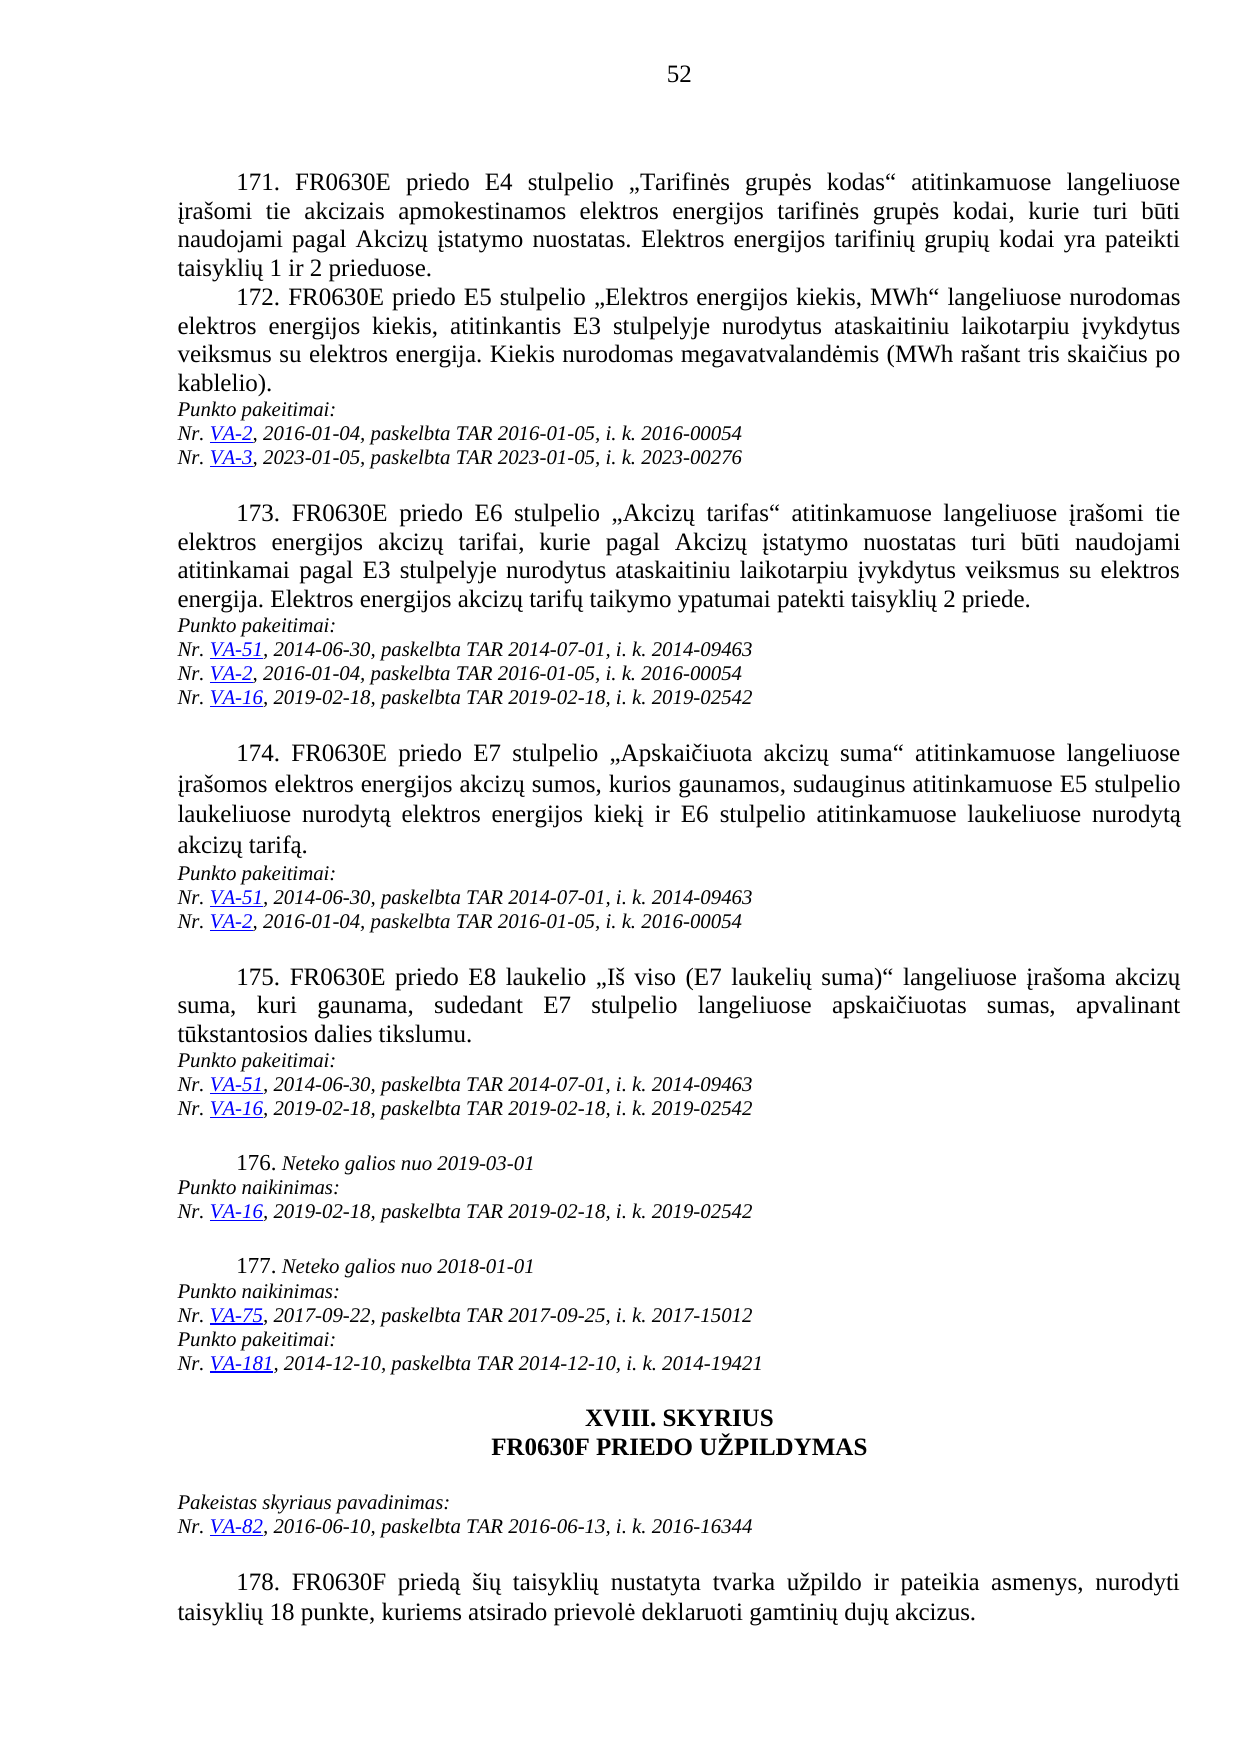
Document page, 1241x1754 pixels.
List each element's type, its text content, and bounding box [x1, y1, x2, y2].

text Nr. VA-82, 2016-06-10, paskelbta TAR 2016-06-13, i. k. 2016-16344 [177, 1514, 1181, 1538]
text Nr. VA-2, 2016-01-04, paskelbta TAR 2016-01-05, i. k. 2016-00054 [177, 909, 1181, 933]
text 171. FR0630E priedo E4 stulpelio „Tarifinės grupės kodas“ atitinkamuose langeliuose įrašomi tie akcizais apmokestinamos elektros energijos tarifinės grupės kodai, kurie turi būti naudojami pagal Akcizų įstatymo nuostatas. Elektros energijos tarifinių grupių kodai yra pateikti taisyklių 1 ir 2 prieduose. [177, 167, 1181, 282]
text Nr. VA-2, 2016-01-04, paskelbta TAR 2016-01-05, i. k. 2016-00054 [177, 661, 1181, 685]
text Punkto naikinimas: [177, 1175, 1181, 1199]
text 176. Neteko galios nuo 2019-03-01 [177, 1149, 1181, 1175]
text Pakeistas skyriaus pavadinimas: [177, 1490, 1181, 1514]
text Punkto pakeitimai: [177, 613, 1181, 637]
text Nr. VA-51, 2014-06-30, paskelbta TAR 2014-07-01, i. k. 2014-09463 [177, 885, 1181, 909]
text Punkto pakeitimai: [177, 1327, 1181, 1351]
text Nr. VA-16, 2019-02-18, paskelbta TAR 2019-02-18, i. k. 2019-02542 [177, 1096, 1181, 1120]
text Punkto pakeitimai: [177, 397, 1181, 421]
text Nr. VA-3, 2023-01-05, paskelbta TAR 2023-01-05, i. k. 2023-00276 [177, 445, 1181, 469]
text Punkto naikinimas: [177, 1278, 1181, 1303]
text 173. FR0630E priedo E6 stulpelio „Akcizų tarifas“ atitinkamuose langeliuose įrašomi tie elektros energijos akcizų tarifai, kurie pagal Akcizų įstatymo nuostatas turi būti naudojami atitinkamai pagal E3 stulpelyje nurodytus ataskaitiniu laikotarpiu įvykdytus veiksmus su elektros energija. Elektros energijos akcizų tarifų taikymo ypatumai patekti taisyklių 2 priede. [177, 498, 1181, 613]
text 172. FR0630E priedo E5 stulpelio „Elektros energijos kiekis, MWh“ langeliuose nurodomas elektros energijos kiekis, atitinkantis E3 stulpelyje nurodytus ataskaitiniu laikotarpiu įvykdytus veiksmus su elektros energija. Kiekis nurodomas megavatvalandėmis (MWh rašant tris skaičius po kablelio). [177, 282, 1181, 397]
text Nr. VA-51, 2014-06-30, paskelbta TAR 2014-07-01, i. k. 2014-09463 [177, 637, 1181, 661]
text 175. FR0630E priedo E8 laukelio „Iš viso (E7 laukelių suma)“ langeliuose įrašoma akcizų suma, kuri gaunama, sudedant E7 stulpelio langeliuose apskaičiuotas sumas, apvalinant tūkstantosios dalies tikslumu. [177, 962, 1181, 1048]
text FR0630F PRIEDO UŽPILDYMAS [177, 1432, 1181, 1461]
text Nr. VA-75, 2017-09-22, paskelbta TAR 2017-09-25, i. k. 2017-15012 [177, 1303, 1181, 1327]
text 177. Neteko galios nuo 2018-01-01 [177, 1252, 1181, 1278]
text Punkto pakeitimai: [177, 1048, 1181, 1072]
text 174. FR0630E priedo E7 stulpelio „Apskaičiuota akcizų suma“ atitinkamuose langeliuose įrašomos elektros energijos akcizų sumos, kurios gaunamos, sudauginus atitinkamuose E5 stulpelio laukeliuose nurodytą elektros energijos kiekį ir E6 stulpelio atitinkamuose laukeliuose nurodytą akcizų tarifą. [177, 738, 1181, 859]
text 178. FR0630F priedą šių taisyklių nustatyta tvarka užpildo ir pateikia asmenys, nurodyti taisyklių 18 punkte, kuriems atsirado prievolė deklaruoti gamtinių dujų akcizus. [177, 1567, 1181, 1626]
text Punkto pakeitimai: [177, 861, 1181, 885]
text Nr. VA-2, 2016-01-04, paskelbta TAR 2016-01-05, i. k. 2016-00054 [177, 421, 1181, 445]
text Nr. VA-181, 2014-12-10, paskelbta TAR 2014-12-10, i. k. 2014-19421 [177, 1351, 1181, 1375]
text Nr. VA-16, 2019-02-18, paskelbta TAR 2019-02-18, i. k. 2019-02542 [177, 1199, 1181, 1223]
text Nr. VA-16, 2019-02-18, paskelbta TAR 2019-02-18, i. k. 2019-02542 [177, 685, 1181, 709]
text XVIII. SKYRIUS [177, 1403, 1181, 1432]
text Nr. VA-51, 2014-06-30, paskelbta TAR 2014-07-01, i. k. 2014-09463 [177, 1072, 1181, 1096]
